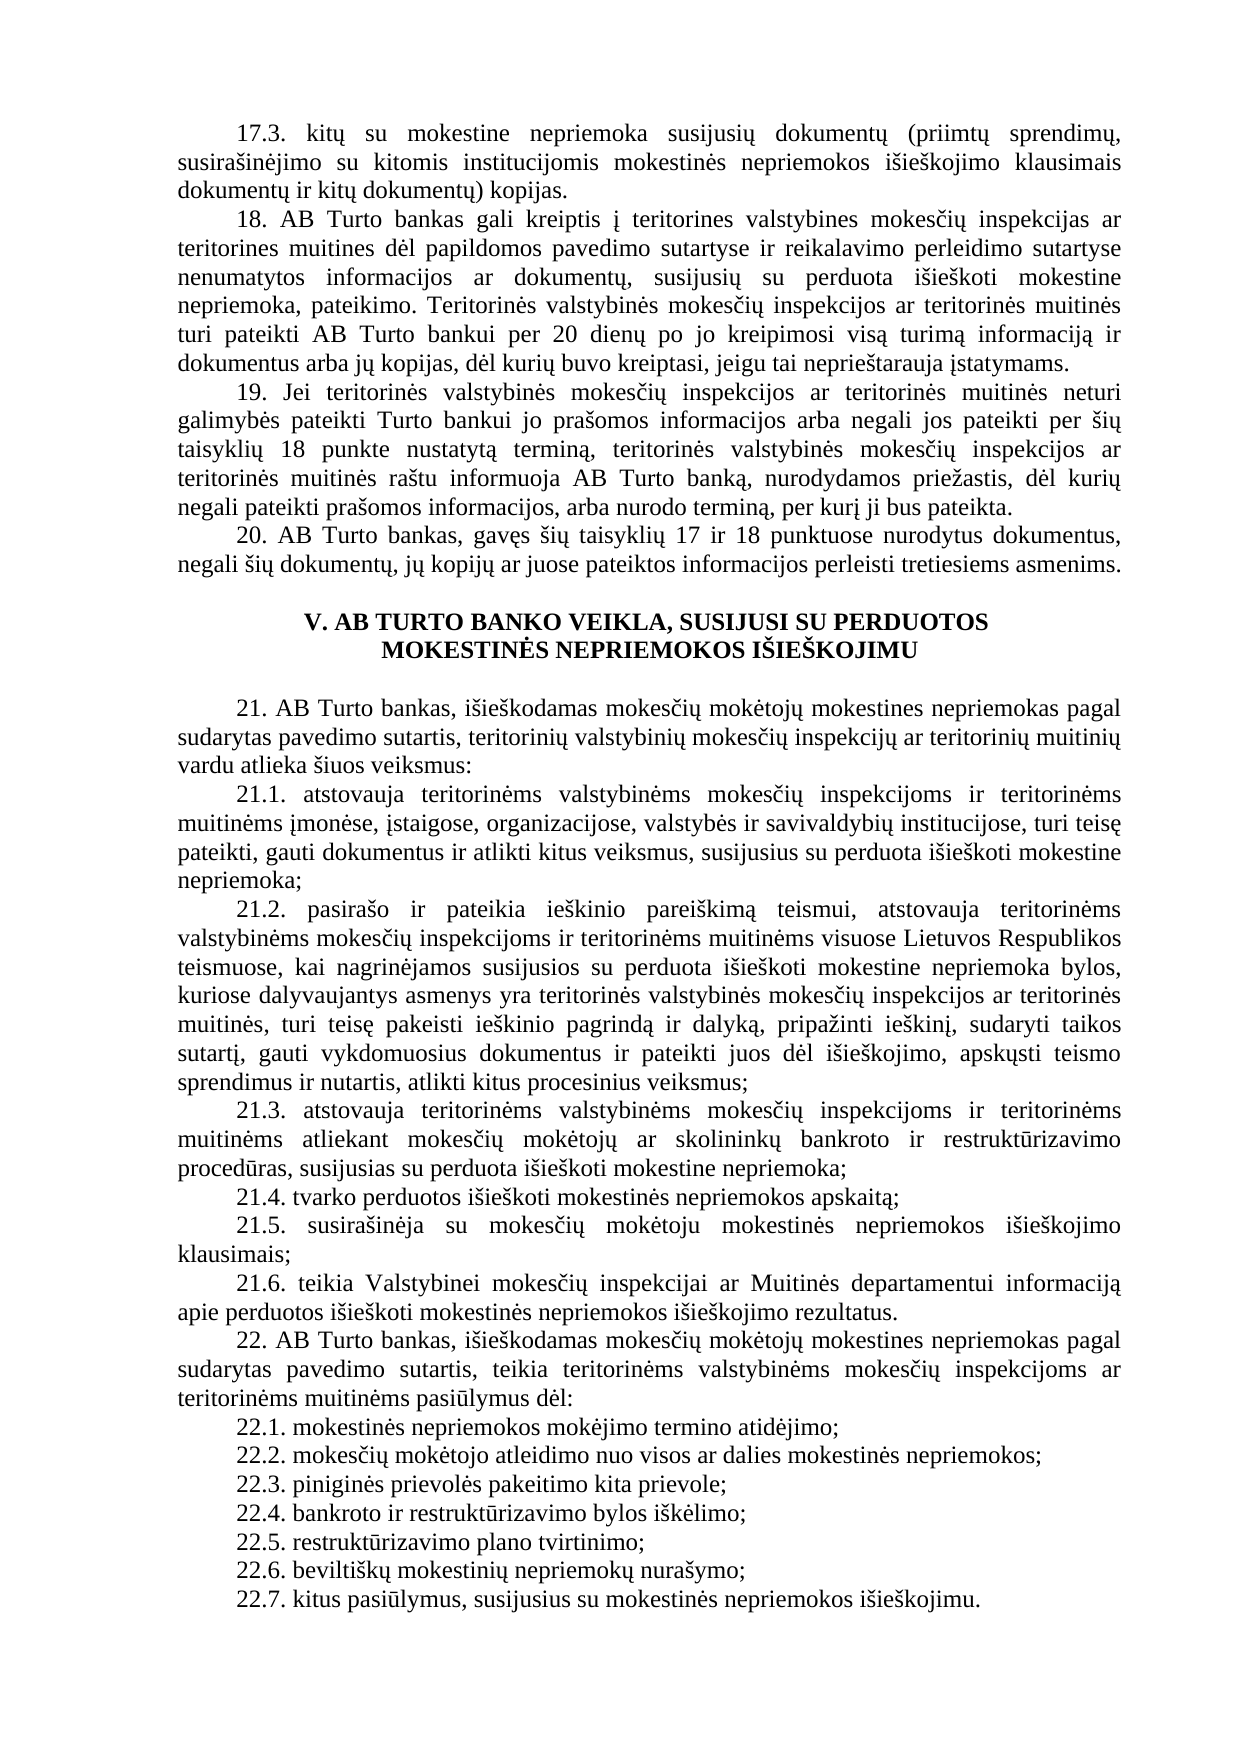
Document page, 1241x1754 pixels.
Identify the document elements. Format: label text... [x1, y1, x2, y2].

text 22.7. kitus pasiūlymus, susijusius su mokestinės nepriemokos išieškojimu. [177, 1584, 1122, 1613]
text 21.3. atstovauja teritorinėms valstybinėms mokesčių inspekcijoms ir teritorinėms muitinėms atliekant mokesčių mokėtojų ar skolininkų bankroto ir restruktūrizavimo procedūras, susijusias su perduota išieškoti mokestine nepriemoka; [177, 1096, 1122, 1182]
text 21.6. teikia Valstybinei mokesčių inspekcijai ar Muitinės departamentui informaciją apie perduotos išieškoti mokestinės nepriemokos išieškojimo rezultatus. [177, 1268, 1122, 1326]
text 22.2. mokesčių mokėtojo atleidimo nuo visos ar dalies mokestinės nepriemokos; [177, 1441, 1122, 1469]
text V. AB TURTO BANKO VEIKLA, SUSIJUSI SU PERDUOTOS MOKESTINĖS NEPRIEMOKOS IŠIEŠKOJIMU [177, 607, 1122, 664]
text 21.1. atstovauja teritorinėms valstybinėms mokesčių inspekcijoms ir teritorinėms muitinėms įmonėse, įstaigose, organizacijose, valstybės ir savivaldybių institucijose, turi teisę pateikti, gauti dokumentus ir atlikti kitus veiksmus, susijusius su perduota išieškoti mokestine nepriemoka; [177, 779, 1122, 894]
text 22.6. beviltiškų mokestinių nepriemokų nurašymo; [177, 1556, 1122, 1584]
text 17.3. kitų su mokestine nepriemoka susijusių dokumentų (priimtų sprendimų, susirašinėjimo su kitomis institucijomis mokestinės nepriemokos išieškojimo klausimais dokumentų ir kitų dokumentų) kopijas. [177, 118, 1122, 204]
text 22.5. restruktūrizavimo plano tvirtinimo; [177, 1527, 1122, 1556]
text 21. AB Turto bankas, išieškodamas mokesčių mokėtojų mokestines nepriemokas pagal sudarytas pavedimo sutartis, teritorinių valstybinių mokesčių inspekcijų ar teritorinių muitinių vardu atlieka šiuos veiksmus: [177, 693, 1122, 779]
text 21.4. tvarko perduotos išieškoti mokestinės nepriemokos apskaitą; [177, 1182, 1122, 1211]
text 21.5. susirašinėja su mokesčių mokėtoju mokestinės nepriemokos išieškojimo klausimais; [177, 1211, 1122, 1268]
text 19. Jei teritorinės valstybinės mokesčių inspekcijos ar teritorinės muitinės neturi galimybės pateikti Turto bankui jo prašomos informacijos arba negali jos pateikti per šių taisyklių 18 punkte nustatytą terminą, teritorinės valstybinės mokesčių inspekcijos ar teritorinės muitinės raštu informuoja AB Turto banką, nurodydamos priežastis, dėl kurių negali pateikti prašomos informacijos, arba nurodo terminą, per kurį ji bus pateikta. [177, 377, 1122, 521]
text 22.1. mokestinės nepriemokos mokėjimo termino atidėjimo; [177, 1412, 1122, 1441]
text 18. AB Turto bankas gali kreiptis į teritorines valstybines mokesčių inspekcijas ar teritorines muitines dėl papildomos pavedimo sutartyse ir reikalavimo perleidimo sutartyse nenumatytos informacijos ar dokumentų, susijusių su perduota išieškoti mokestine nepriemoka, pateikimo. Teritorinės valstybinės mokesčių inspekcijos ar teritorinės muitinės turi pateikti AB Turto bankui per 20 dienų po jo kreipimosi visą turimą informaciją ir dokumentus arba jų kopijas, dėl kurių buvo kreiptasi, jeigu tai neprieštarauja įstatymams. [177, 204, 1122, 377]
text 20. AB Turto bankas, gavęs šių taisyklių 17 ir 18 punktuose nurodytus dokumentus, negali šių dokumentų, jų kopijų ar juose pateiktos informacijos perleisti tretiesiems asmenims. [177, 521, 1122, 578]
text 22.3. piniginės prievolės pakeitimo kita prievole; [177, 1469, 1122, 1498]
text 21.2. pasirašo ir pateikia ieškinio pareiškimą teismui, atstovauja teritorinėms valstybinėms mokesčių inspekcijoms ir teritorinėms muitinėms visuose Lietuvos Respublikos teismuose, kai nagrinėjamos susijusios su perduota išieškoti mokestine nepriemoka bylos, kuriose dalyvaujantys asmenys yra teritorinės valstybinės mokesčių inspekcijos ar teritorinės muitinės, turi teisę pakeisti ieškinio pagrindą ir dalyką, pripažinti ieškinį, sudaryti taikos sutartį, gauti vykdomuosius dokumentus ir pateikti juos dėl išieškojimo, apskųsti teismo sprendimus ir nutartis, atlikti kitus procesinius veiksmus; [177, 894, 1122, 1096]
text 22.4. bankroto ir restruktūrizavimo bylos iškėlimo; [177, 1498, 1122, 1527]
text 22. AB Turto bankas, išieškodamas mokesčių mokėtojų mokestines nepriemokas pagal sudarytas pavedimo sutartis, teikia teritorinėms valstybinėms mokesčių inspekcijoms ar teritorinėms muitinėms pasiūlymus dėl: [177, 1326, 1122, 1412]
